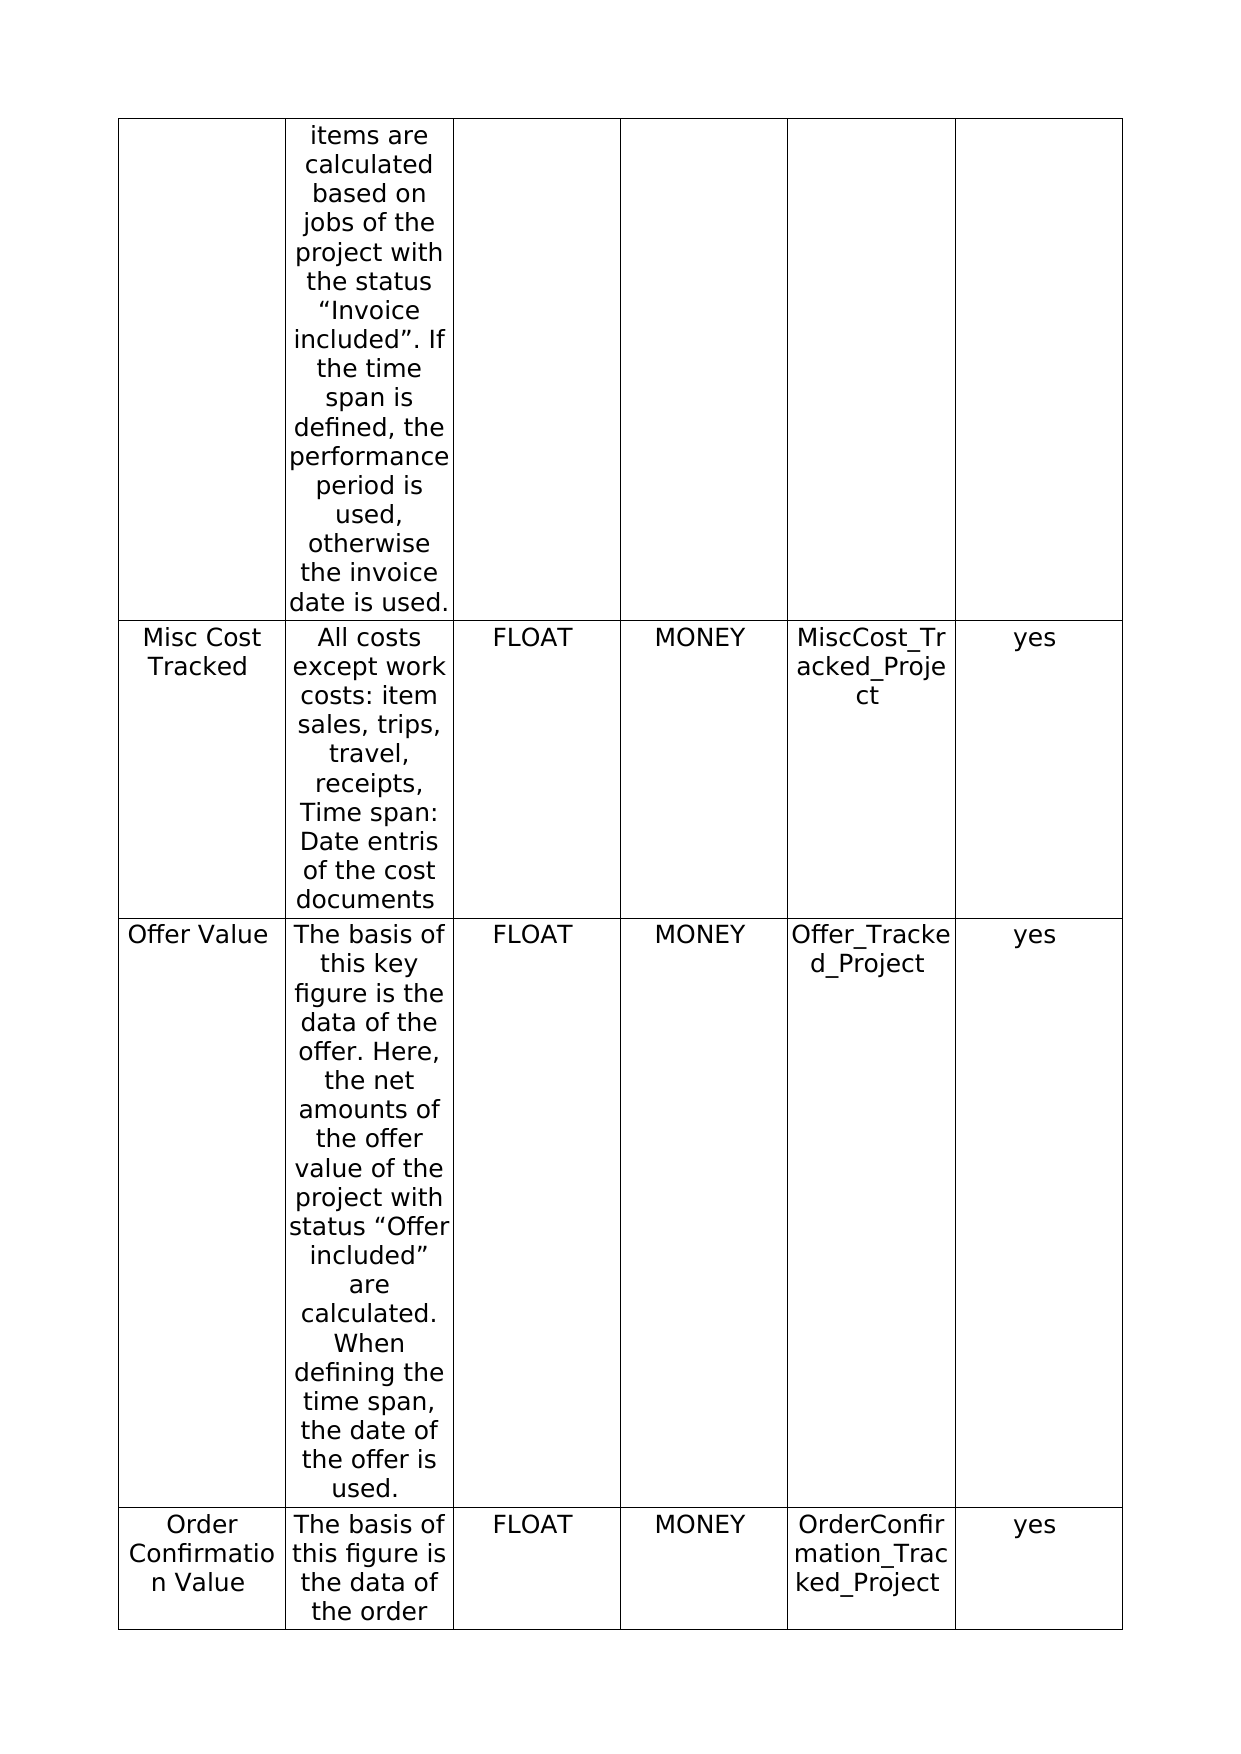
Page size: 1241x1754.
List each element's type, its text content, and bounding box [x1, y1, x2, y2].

table_cell [119, 119, 285, 620]
table_cell The basis of this figure is the data of the order [286, 1508, 453, 1629]
table_cell Order Confirmation Value [119, 1508, 285, 1629]
table_cell yes [956, 919, 1122, 1507]
table_cell Misc Cost Tracked [119, 621, 285, 917]
table_cell items are calculated based on jobs of the project with the status “Invoice included”. If the time span is defined, the performance period is used, otherwise the invoice date is used. [286, 119, 453, 620]
table_cell Offer_Tracked_Project [788, 919, 955, 1507]
table_cell MiscCost_Tracked_Project [788, 621, 955, 917]
table_cell FLOAT [454, 621, 620, 917]
table_cell MONEY [621, 621, 787, 917]
table_cell The basis of this key figure is the data of the offer. Here, the net amounts of the offer value of the project with status “Offer included” are calculated. When defining the time span, the date of the offer is used. [286, 919, 453, 1507]
table_cell OrderConfirmation_Tracked_Project [788, 1508, 955, 1629]
table_cell FLOAT [454, 919, 620, 1507]
table_cell All costs except work costs: item sales, trips, travel, receipts, Time span: Date entris of the cost documents [286, 621, 453, 917]
table_cell yes [956, 1508, 1122, 1629]
table_cell [788, 119, 955, 620]
table_cell Offer Value [119, 919, 285, 1507]
table_cell MONEY [621, 1508, 787, 1629]
table_cell MONEY [621, 919, 787, 1507]
table_cell [621, 119, 787, 620]
table_cell yes [956, 621, 1122, 917]
table_cell [956, 119, 1122, 620]
table_cell [454, 119, 620, 620]
table_cell FLOAT [454, 1508, 620, 1629]
